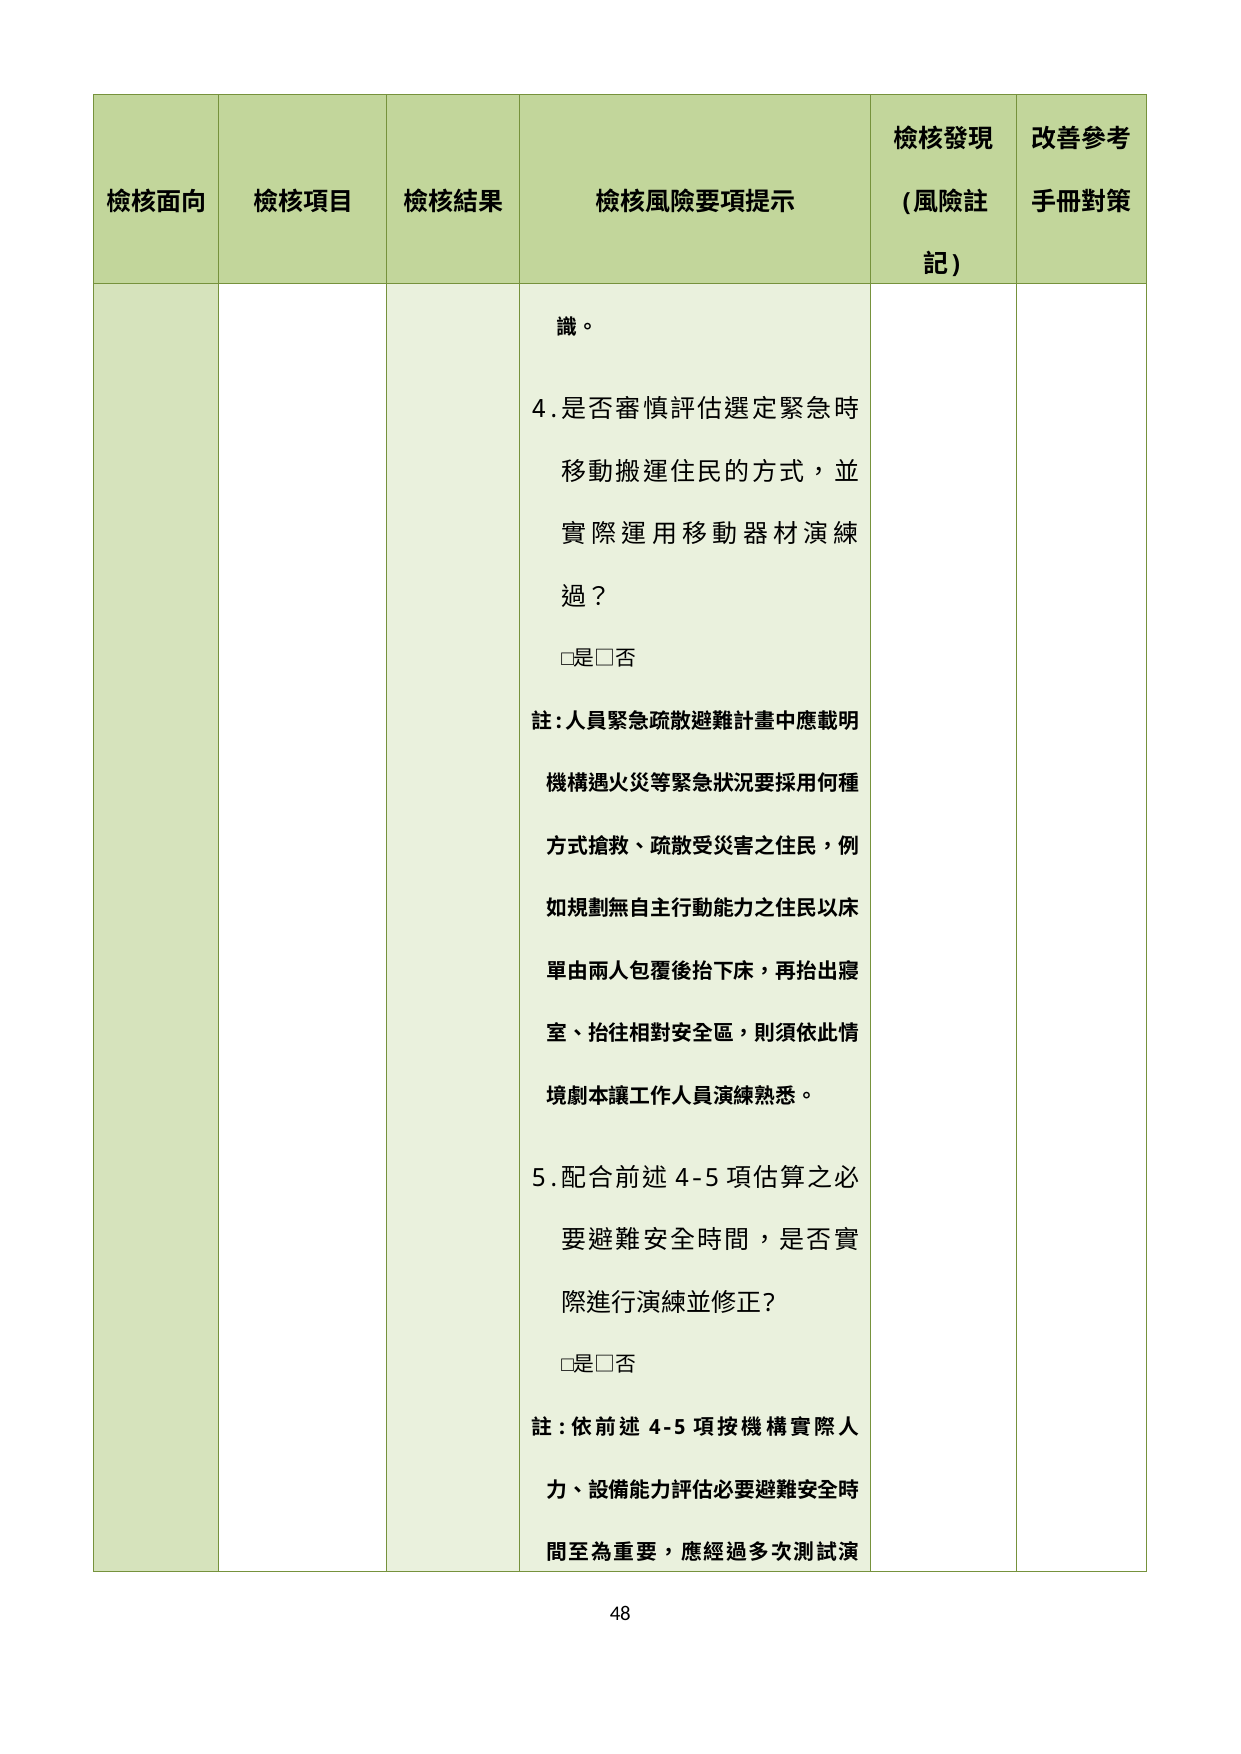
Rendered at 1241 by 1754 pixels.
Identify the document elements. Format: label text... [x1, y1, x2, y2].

table_header 檢核風險要項提示 [520, 95, 870, 283]
table_header 改善參考手冊對策 [1017, 95, 1146, 283]
table_header 檢核面向 [94, 95, 218, 283]
table_cell [871, 284, 1016, 1571]
table_header 檢核項目 [219, 95, 386, 283]
table_header 檢核結果 [387, 95, 519, 283]
table_cell [219, 284, 386, 1571]
table_header 檢核發現(風險註記) [871, 95, 1016, 283]
table_cell [1017, 284, 1146, 1571]
table_cell [387, 284, 519, 1571]
table_cell 是否會定期安排有關災害應變、消防避難、疏散演練或相關器材使用等實際操作課程? □是□否 註:如實際操作使用滅火器、室內消防栓訓練、簡易急救設備訓練、緊急應變應勤裝備使用訓練…等。 機構全體人員(包括負責人、管理人、工作人員等)是否參與過各種災害應變、消防避難相關桌上模擬訓練? □是□否 是否依規定每年定期辦理緊急災害應變演練或消防自衛編組演練？ □是□否 註: 1.每次演練時可能僅部分人員參與，應讓每位工作人員有機會至少參與一次以上演練。 2.避難演練時可考慮讓具有行動能力之住民參加，提高安全防災意識。 是否審慎評估選定緊急時移動搬運住民的方式，並實際運用移動器材演練過？ □是□否 註:人員緊急疏散避難計畫中應載明機構遇火災等緊急狀況要採用何種方式搶救、疏散受災害之住民，例如規劃無自主行動能力之住民以床單由兩人包覆後抬下床，再抬出寢室、抬往相對安全區，則須依此情境劇本讓工作人員演練熟悉。 配合前述4-5項估算之必要避難安全時間，是否實際進行演練並修正? □是□否 註:依前述4-5項按機構實際人力、設備能力評估必要避難安全時間至為重要，應經過多次測試演練、調整修正後確定最終時間，可做為人員疏散演練或員工訓練考核基準。 [520, 284, 870, 1571]
table_cell [94, 284, 218, 1571]
